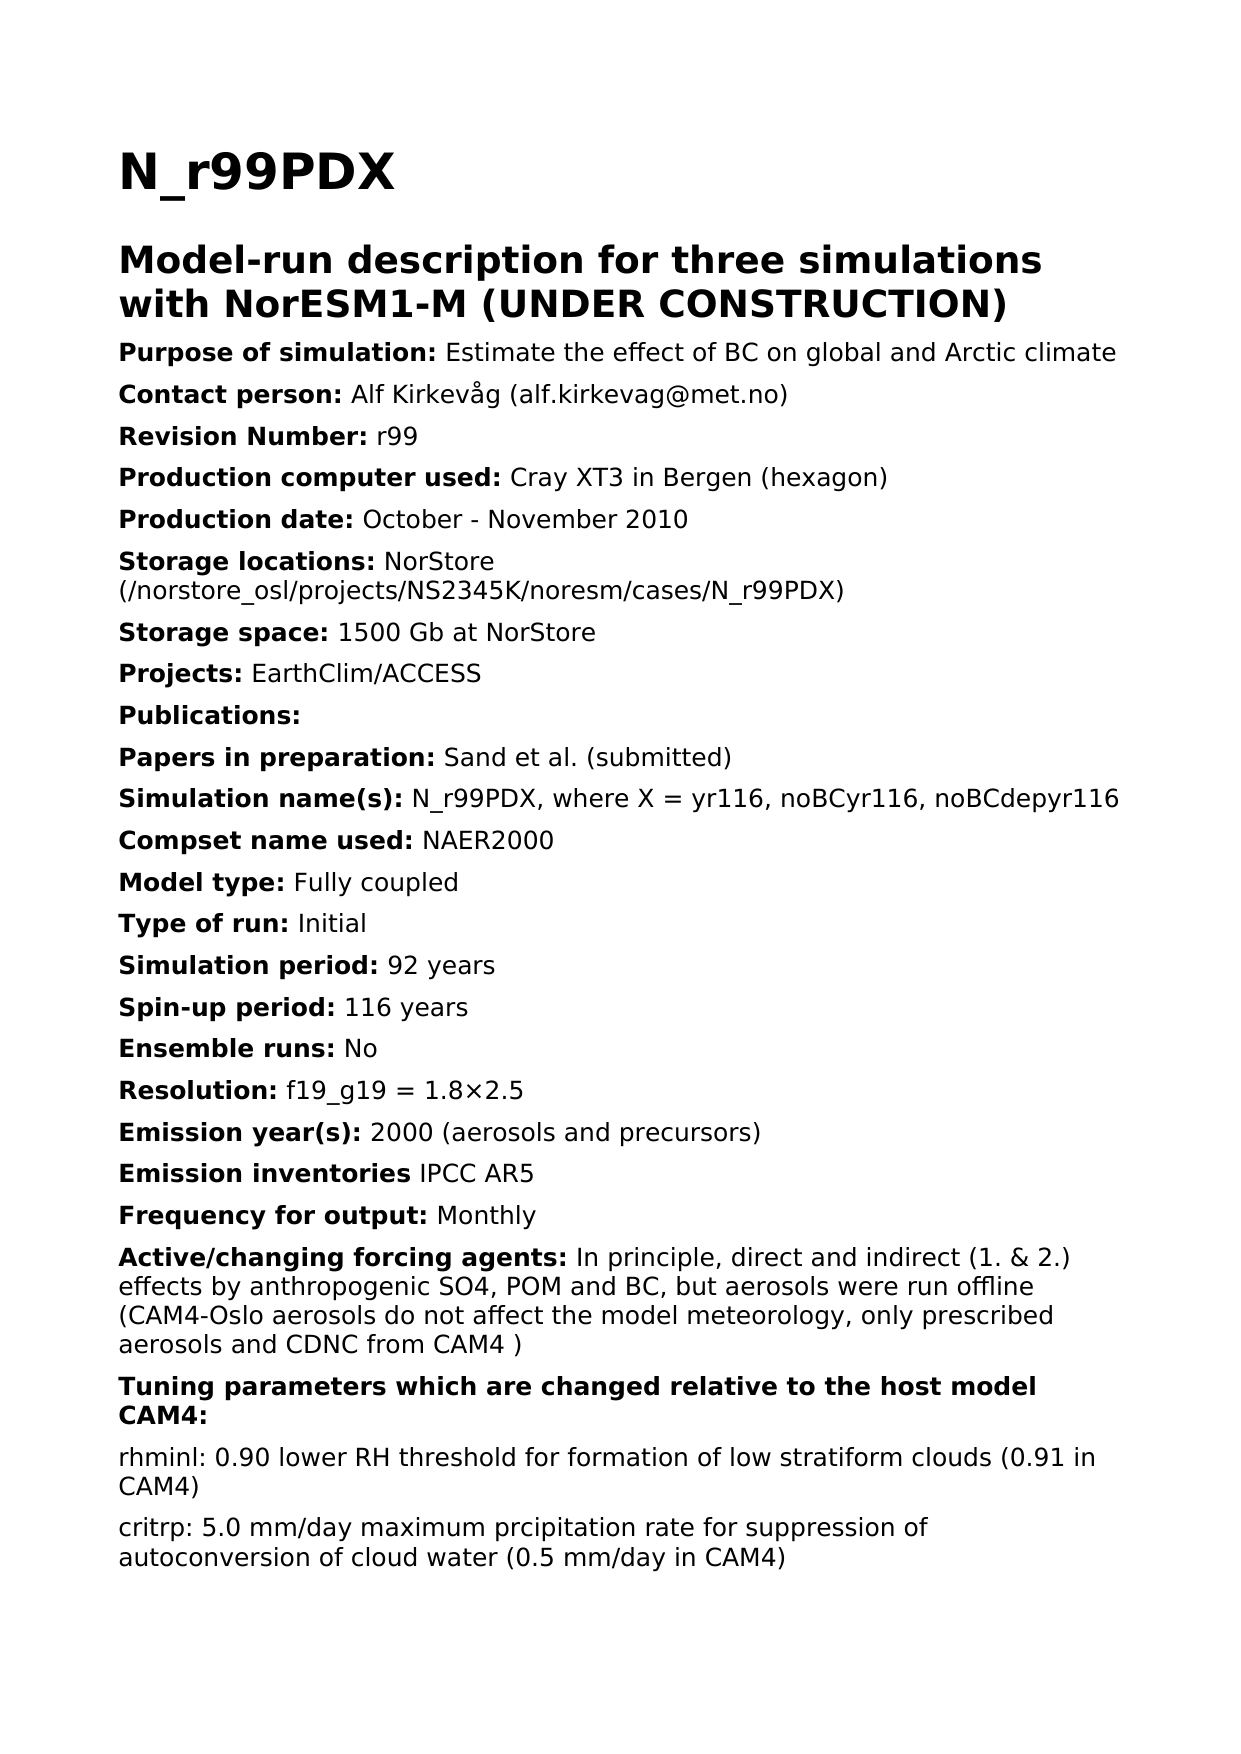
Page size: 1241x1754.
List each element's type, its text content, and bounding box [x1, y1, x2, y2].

subtitle N_r99PDX [118, 143, 1122, 201]
text Contact person: Alf Kirkevåg (alf.kirkevag@met.no) [118, 380, 1122, 409]
text Simulation name(s): N_r99PDX, where X = yr116, noBCyr116, noBCdepyr116 [118, 784, 1122, 814]
text Tuning parameters which are changed relative to the host model CAM4: [118, 1372, 1122, 1430]
text Type of run: Initial [118, 909, 1122, 939]
text Compset name used: NAER2000 [118, 826, 1122, 855]
text critrp: 5.0 mm/day maximum prcipitation rate for suppression of autoconversion of cloud water (0.5 mm/day in CAM4) [118, 1514, 1122, 1572]
text Emission inventories IPCC AR5 [118, 1159, 1122, 1189]
text rhminl: 0.90 lower RH threshold for formation of low stratiform clouds (0.91 in CAM4) [118, 1443, 1122, 1501]
text Resolution: f19_g19 = 1.8×2.5 [118, 1076, 1122, 1105]
text Revision Number: r99 [118, 422, 1122, 451]
text Storage space: 1500 Gb at NorStore [118, 618, 1122, 647]
text Frequency for output: Monthly [118, 1201, 1122, 1230]
text Simulation period: 92 years [118, 951, 1122, 980]
text Spin-up period: 116 years [118, 993, 1122, 1022]
text Production computer used: Cray XT3 in Bergen (hexagon) [118, 464, 1122, 493]
subtitle Model-run description for three simulations with NorESM1-M (UNDER CONSTRUCTION) [118, 239, 1122, 326]
text Purpose of simulation: Estimate the effect of BC on global and Arctic climate [118, 339, 1122, 368]
text Production date: October - November 2010 [118, 505, 1122, 534]
text Publications: [118, 701, 1122, 730]
text Active/changing forcing agents: In principle, direct and indirect (1. & 2.) effects by anthropogenic SO4, POM and BC, but aerosols were run offline (CAM4-Oslo aerosols do not affect the model meteorology, only prescribed aerosols and CDNC from CAM4 ) [118, 1243, 1122, 1359]
text Model type: Fully coupled [118, 868, 1122, 897]
text Emission year(s): 2000 (aerosols and precursors) [118, 1118, 1122, 1147]
text Papers in preparation: Sand et al. (submitted) [118, 743, 1122, 772]
text Storage locations: NorStore (/norstore_osl/projects/NS2345K/noresm/cases/N_r99PDX) [118, 547, 1122, 605]
text Ensemble runs: No [118, 1034, 1122, 1064]
text Projects: EarthClim/ACCESS [118, 659, 1122, 689]
